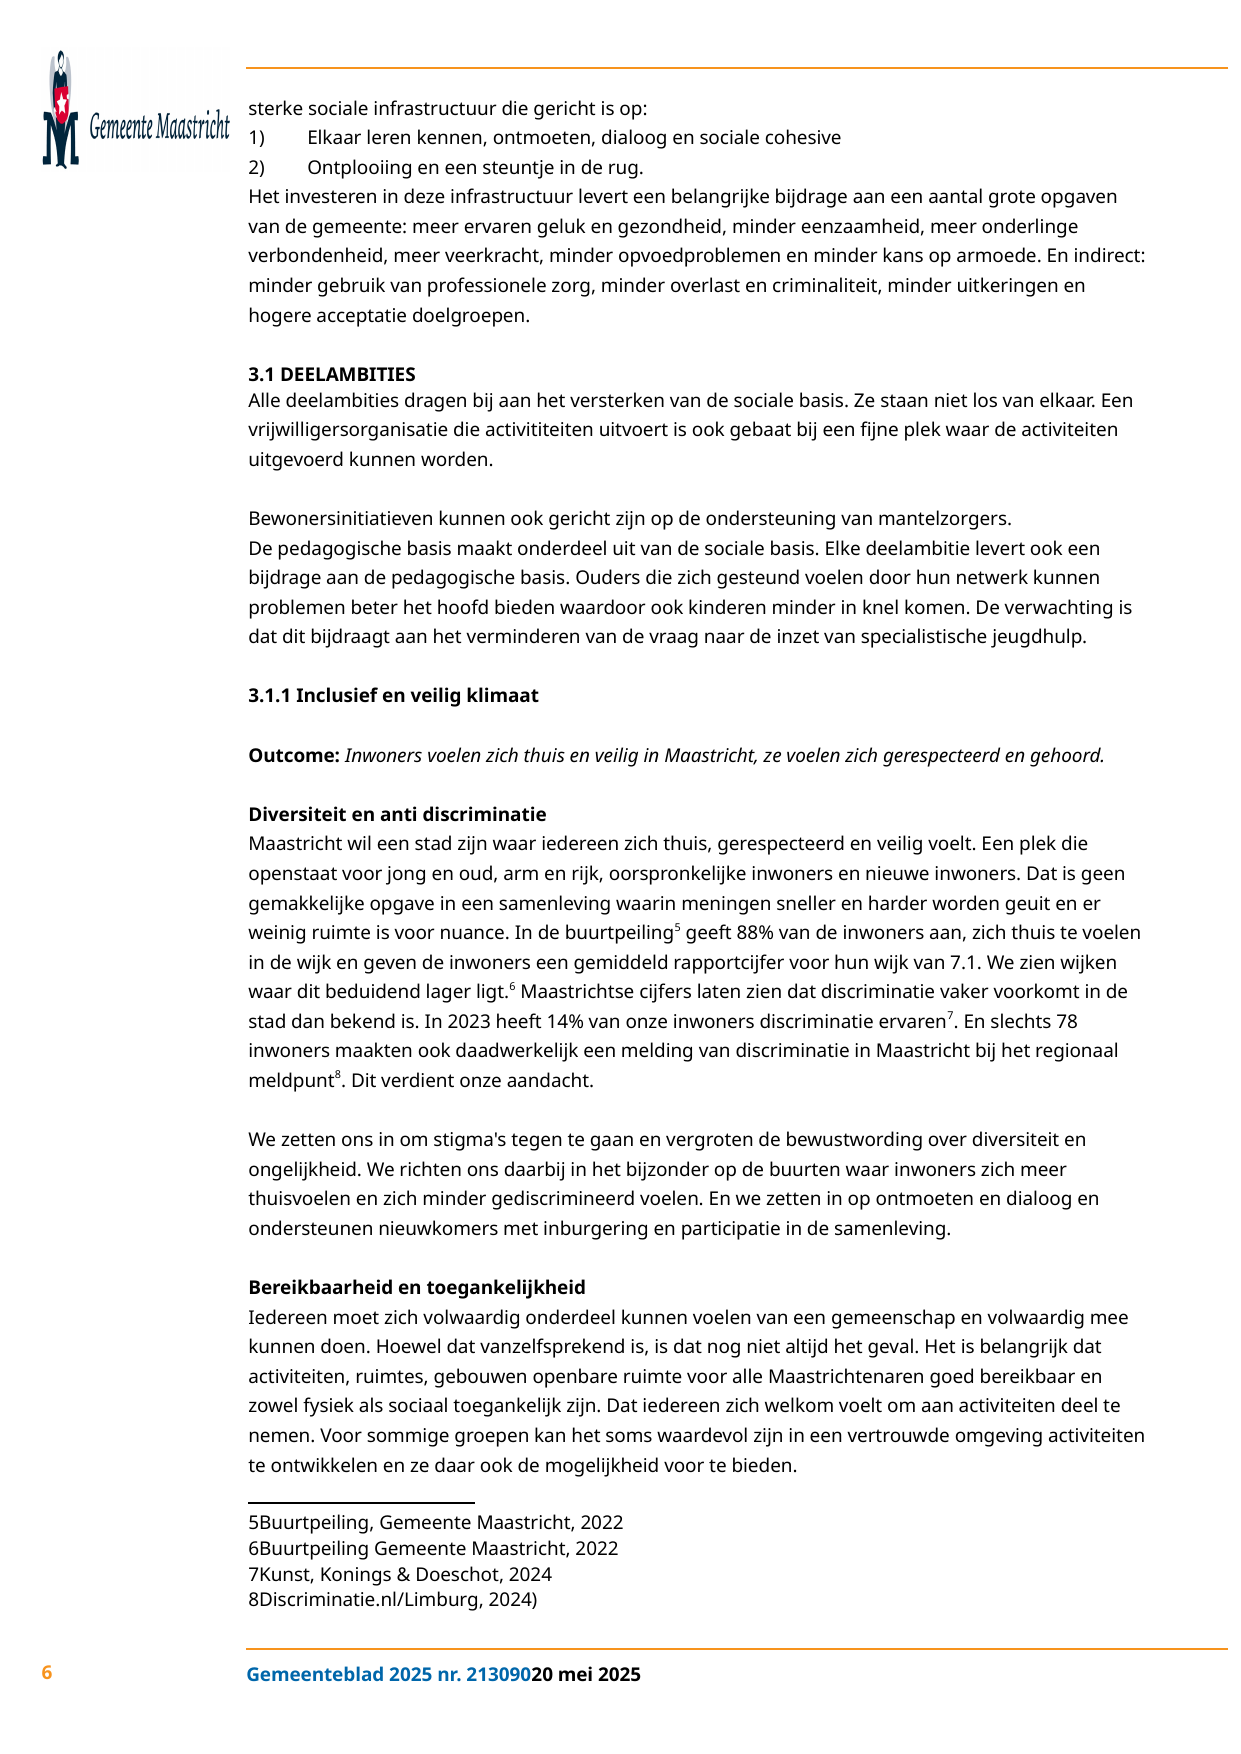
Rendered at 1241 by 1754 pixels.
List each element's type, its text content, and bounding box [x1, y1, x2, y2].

text We zetten ons in om stigma's tegen te gaan en vergroten de bewustwording over diversiteit en ongelijkheid. We richten ons daarbij in het bijzonder op de buurten waar inwoners zich meer thuisvoelen en zich minder gediscrimineerd voelen. En we zetten in op ontmoeten en dialoog en ondersteunen nieuwkomers met inburgering en participatie in de samenleving. [248, 1126, 1152, 1241]
text Diversiteit en anti discriminatie [248, 801, 1152, 827]
text Iedereen moet zich volwaardig onderdeel kunnen voelen van een gemeenschap en volwaardig mee kunnen doen. Hoewel dat vanzelfsprekend is, is dat nog niet altijd het geval. Het is belangrijk dat activiteiten, ruimtes, gebouwen openbare ruimte voor alle Maastrichtenaren goed bereikbaar en zowel fysiek als sociaal toegankelijk zijn. Dat iedereen zich welkom voelt om aan activiteiten deel te nemen. Voor sommige groepen kan het soms waardevol zijn in een vertrouwde omgeving activiteiten te ontwikkelen en ze daar ook de mogelijkheid voor te bieden. [248, 1304, 1152, 1477]
text Het investeren in deze infrastructuur levert een belangrijke bijdrage aan een aantal grote opgaven van de gemeente: meer ervaren geluk en gezondheid, minder eenzaamheid, meer onderlinge verbondenheid, meer veerkracht, minder opvoedproblemen en minder kans op armoede. En indirect: minder gebruik van professionele zorg, minder overlast en criminaliteit, minder uitkeringen en hogere acceptatie doelgroepen. [248, 183, 1152, 328]
text Buurtpeiling, Gemeente Maastricht, 2022 [248, 1509, 1152, 1535]
text 3.1.1 Inclusief en veilig klimaat [248, 683, 1152, 708]
text Discriminatie.nl/Limburg, 2024) [248, 1586, 1152, 1612]
text Outcome: Inwoners voelen zich thuis en veilig in Maastricht, ze voelen zich gerespecteerd en gehoord. [248, 742, 1152, 767]
text 3.1 DEELAMBITIES [248, 361, 1152, 387]
text Bewonersinitiatieven kunnen ook gericht zijn op de ondersteuning van mantelzorgers. [248, 505, 1152, 531]
picture [41, 47, 231, 172]
text De pedagogische basis maakt onderdeel uit van de sociale basis. Elke deelambitie levert ook een bijdrage aan de pedagogische basis. Ouders die zich gesteund voelen door hun netwerk kunnen problemen beter het hoofd bieden waardoor ook kinderen minder in knel komen. De verwachting is dat dit bijdraagt aan het verminderen van de vraag naar de inzet van specialistische jeugdhulp. [248, 535, 1152, 649]
text Bereikbaarheid en toegankelijkheid [248, 1274, 1152, 1300]
text Kunst, Konings & Doeschot, 2024 [248, 1561, 1152, 1586]
list Elkaar leren kennen, ontmoeten, dialoog en sociale cohesive [248, 124, 1152, 150]
text Alle deelambities dragen bij aan het versterken van de sociale basis. Ze staan niet los van elkaar. Een vrijwilligersorganisatie die activititeiten uitvoert is ook gebaat bij een fijne plek waar de activiteiten uitgevoerd kunnen worden. [248, 387, 1152, 472]
text Buurtpeiling Gemeente Maastricht, 2022 [248, 1535, 1152, 1561]
list Ontplooiing en een steuntje in de rug. [248, 154, 1152, 180]
text Maastricht wil een stad zijn waar iedereen zich thuis, gerespecteerd en veilig voelt. Een plek die openstaat voor jong en oud, arm en rijk, oorspronkelijke inwoners en nieuwe inwoners. Dat is geen gemakkelijke opgave in een samenleving waarin meningen sneller en harder worden geuit en er weinig ruimte is voor nuance. In de buurtpeiling geeft 88% van de inwoners aan, zich thuis te voelen in de wijk en geven de inwoners een gemiddeld rapportcijfer voor hun wijk van 7.1. We zien wijken waar dit beduidend lager ligt. Maastrichtse cijfers laten zien dat discriminatie vaker voorkomt in de stad dan bekend is. In 2023 heeft 14% van onze inwoners discriminatie ervaren. En slechts 78 inwoners maakten ook daadwerkelijk een melding van discriminatie in Maastricht bij het regionaal meldpunt. Dit verdient onze aandacht. [248, 831, 1152, 1093]
text sterke sociale infrastructuur die gericht is op: [248, 95, 1152, 121]
